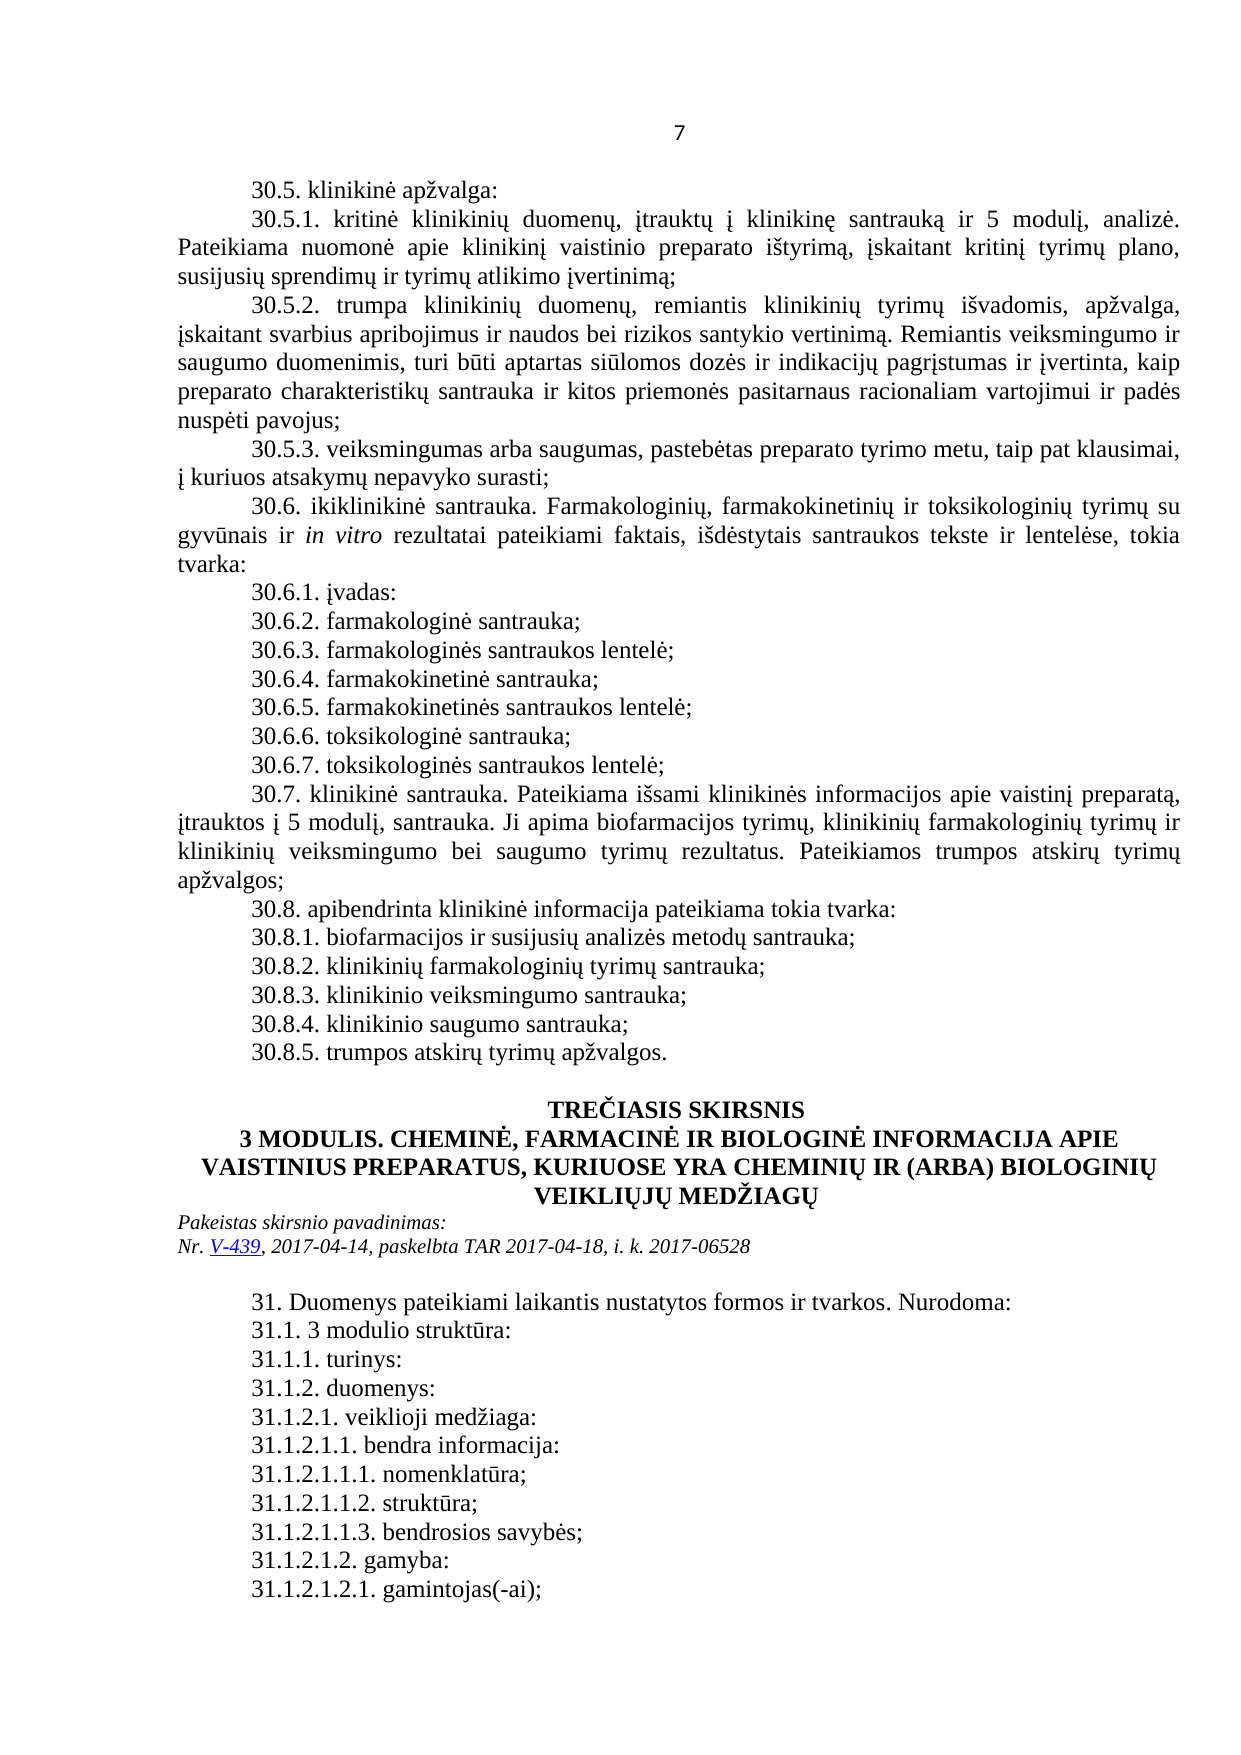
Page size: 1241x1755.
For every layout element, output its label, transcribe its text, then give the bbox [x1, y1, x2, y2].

text 30.5.3. veiksmingumas arba saugumas, pastebėtas preparato tyrimo metu, taip pat klausimai, į kuriuos atsakymų nepavyko surasti; [177, 434, 1181, 491]
text 31.1.2.1.1. bendra informacija: [177, 1431, 1181, 1459]
text 30.5. klinikinė apžvalga: [177, 175, 1181, 204]
text Pakeistas skirsnio pavadinimas: [177, 1210, 1181, 1234]
text 30.8.1. biofarmacijos ir susijusių analizės metodų santrauka; [177, 922, 1181, 951]
text 31.1.2.1. veiklioji medžiaga: [177, 1402, 1181, 1431]
text 31.1.2.1.1.3. bendrosios savybės; [177, 1517, 1181, 1546]
text 30.8.3. klinikinio veiksmingumo santrauka; [177, 980, 1181, 1009]
text 31.1.2. duomenys: [177, 1373, 1181, 1402]
text 30.6.7. toksikologinės santraukos lentelė; [177, 750, 1181, 779]
text 30.6. ikiklinikinė santrauka. Farmakologinių, farmakokinetinių ir toksikologinių tyrimų su gyvūnais ir in vitro rezultatai pateikiami faktais, išdėstytais santraukos tekste ir lentelėse, tokia tvarka: [177, 491, 1181, 577]
text 30.8. apibendrinta klinikinė informacija pateikiama tokia tvarka: [177, 894, 1181, 922]
text 31.1.2.1.2. gamyba: [177, 1546, 1181, 1574]
text 30.8.5. trumpos atskirų tyrimų apžvalgos. [177, 1037, 1181, 1066]
text 30.7. klinikinė santrauka. Pateikiama išsami klinikinės informacijos apie vaistinį preparatą, įtrauktos į 5 modulį, santrauka. Ji apima biofarmacijos tyrimų, klinikinių farmakologinių tyrimų ir klinikinių veiksmingumo bei saugumo tyrimų rezultatus. Pateikiamos trumpos atskirų tyrimų apžvalgos; [177, 779, 1181, 894]
text Nr. V-439, 2017-04-14, paskelbta TAR 2017-04-18, i. k. 2017-06528 [177, 1234, 1181, 1258]
text 31.1. 3 modulio struktūra: [177, 1316, 1181, 1344]
text TREČIASIS SKIRSNIS 3 MODULIS. CHEMINĖ, FARMACINĖ IR BIOLOGINĖ INFORMACIJA APIE VAISTINIUS PREPARATUS, KURIUOSE YRA CHEMINIŲ IR (ARBA) BIOLOGINIŲ VEIKLIŲJŲ MEDŽIAGŲ [177, 1095, 1181, 1210]
text 30.8.4. klinikinio saugumo santrauka; [177, 1009, 1181, 1037]
text 31.1.1. turinys: [177, 1344, 1181, 1373]
text 30.6.1. įvadas: [177, 577, 1181, 606]
text 31. Duomenys pateikiami laikantis nustatytos formos ir tvarkos. Nurodoma: [177, 1287, 1181, 1316]
text 30.6.5. farmakokinetinės santraukos lentelė; [177, 692, 1181, 721]
text 31.1.2.1.1.1. nomenklatūra; [177, 1459, 1181, 1488]
text 31.1.2.1.1.2. struktūra; [177, 1488, 1181, 1517]
text 30.8.2. klinikinių farmakologinių tyrimų santrauka; [177, 951, 1181, 980]
text 30.5.2. trumpa klinikinių duomenų, remiantis klinikinių tyrimų išvadomis, apžvalga, įskaitant svarbius apribojimus ir naudos bei rizikos santykio vertinimą. Remiantis veiksmingumo ir saugumo duomenimis, turi būti aptartas siūlomos dozės ir indikacijų pagrįstumas ir įvertinta, kaip preparato charakteristikų santrauka ir kitos priemonės pasitarnaus racionaliam vartojimui ir padės nuspėti pavojus; [177, 290, 1181, 434]
text 30.5.1. kritinė klinikinių duomenų, įtrauktų į klinikinę santrauką ir 5 modulį, analizė. Pateikiama nuomonė apie klinikinį vaistinio preparato ištyrimą, įskaitant kritinį tyrimų plano, susijusių sprendimų ir tyrimų atlikimo įvertinimą; [177, 204, 1181, 290]
text 31.1.2.1.2.1. gamintojas(-ai); [177, 1574, 1181, 1603]
text 30.6.2. farmakologinė santrauka; [177, 606, 1181, 635]
text 30.6.6. toksikologinė santrauka; [177, 721, 1181, 750]
text 30.6.3. farmakologinės santraukos lentelė; [177, 635, 1181, 664]
text 30.6.4. farmakokinetinė santrauka; [177, 664, 1181, 692]
